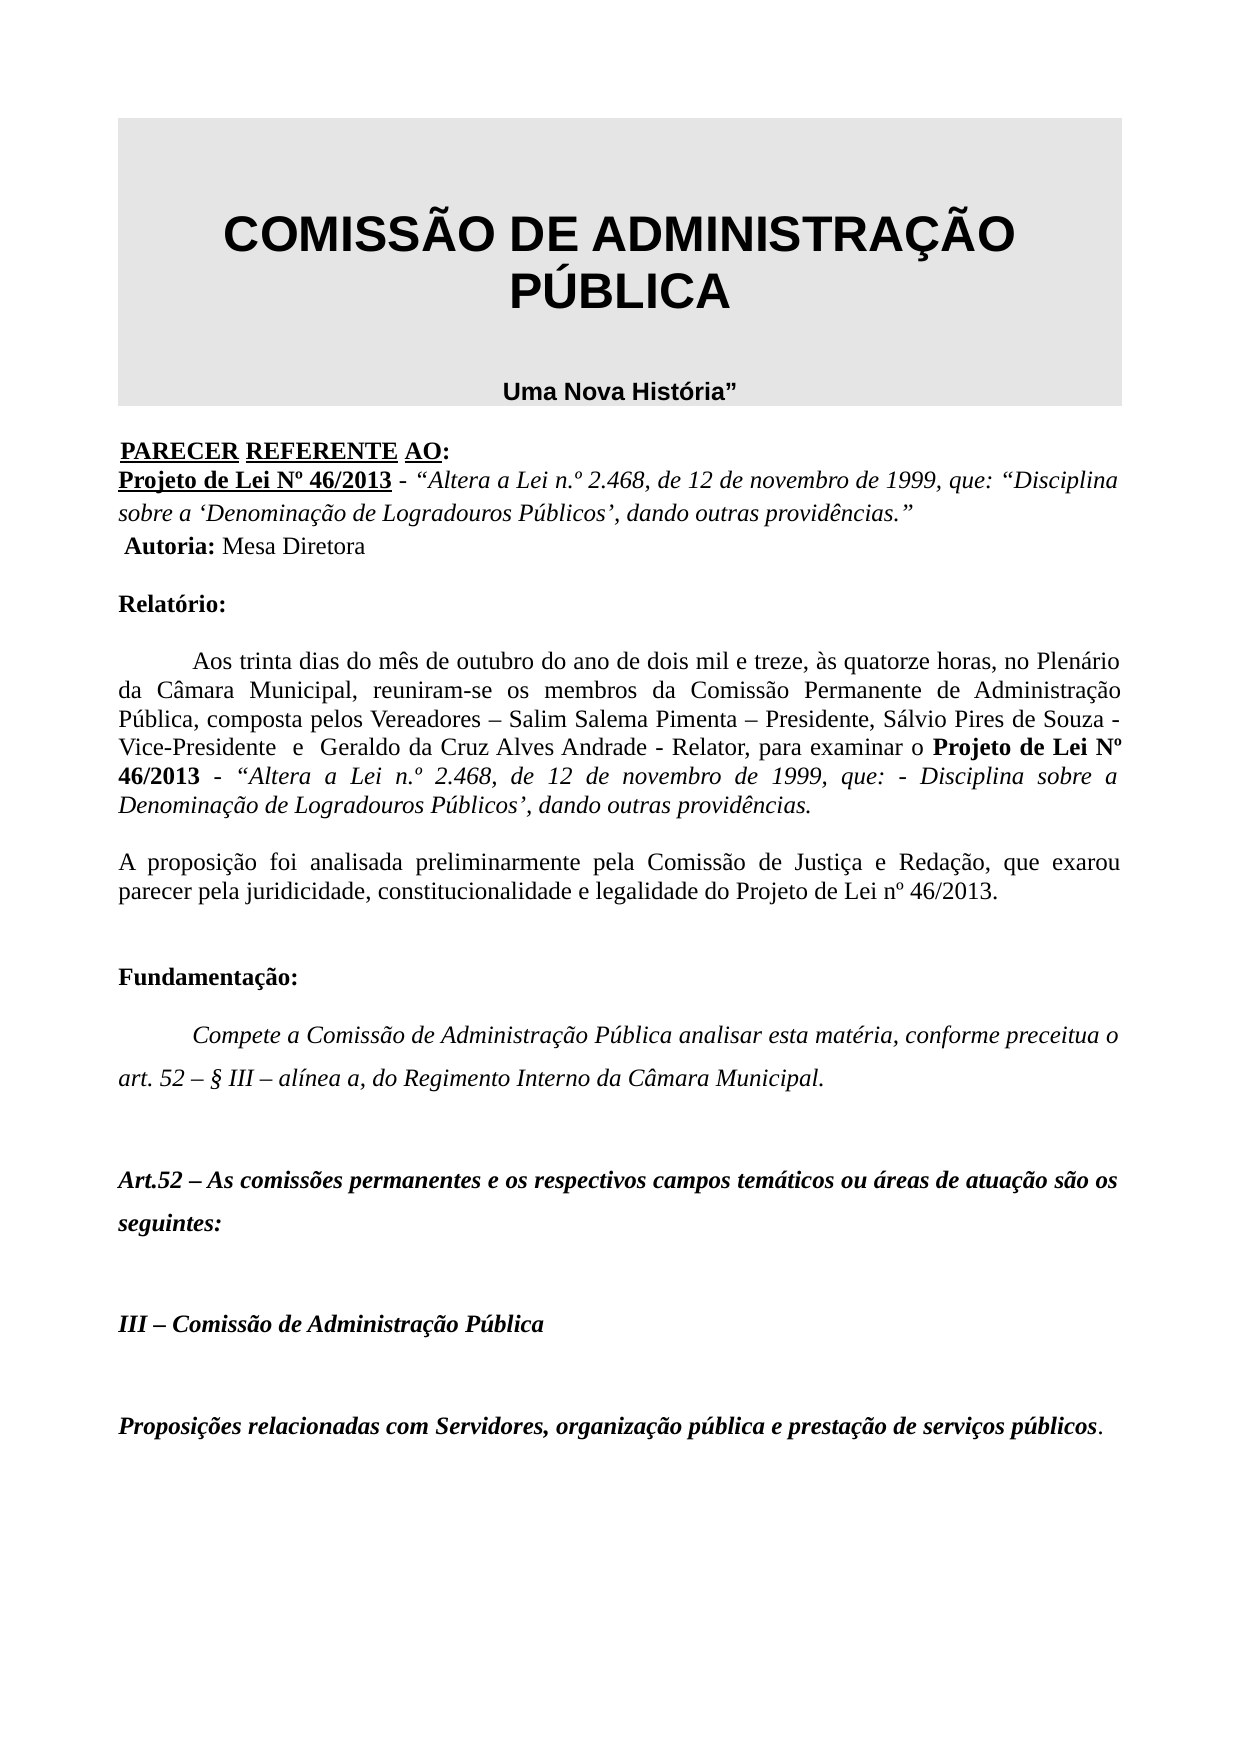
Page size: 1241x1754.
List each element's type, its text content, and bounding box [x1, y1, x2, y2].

text Art.52 – As comissões permanentes e os respectivos campos temáticos ou áreas de atuação são os seguintes: [118, 1165, 1122, 1237]
text Compete a Comissão de Administração Pública analisar esta matéria, conforme preceitua o art. 52 – § III – alínea a, do Regimento Interno da Câmara Municipal. [118, 1020, 1122, 1092]
text Projeto de Lei Nº 46/2013 - “Altera a Lei n.º 2.468, de 12 de novembro de 1999, que: “Disciplina sobre a ‘Denominação de Logradouros Públicos’, dando outras providências.” [118, 465, 1122, 527]
text COMISSÃO DE ADMINISTRAÇÃO PÚBLICA [118, 204, 1122, 319]
text Fundamentação: [74, 962, 1122, 991]
text A proposição foi analisada preliminarmente pela Comissão de Justiça e Redação, que exarou parecer pela juridicidade, constitucionalidade e legalidade do Projeto de Lei nº 46/2013. [118, 847, 1122, 905]
text Aos trinta dias do mês de outubro do ano de dois mil e treze, às quatorze horas, no Plenário da Câmara Municipal, reuniram-se os membros da Comissão Permanente de Administração Pública, composta pelos Vereadores – Salim Salema Pimenta – Presidente, Sálvio Pires de Souza - Vice-Presidente e Geraldo da Cruz Alves Andrade - Relator, para examinar o Projeto de Lei Nº 46/2013 - “Altera a Lei n.º 2.468, de 12 de novembro de 1999, que: - Disciplina sobre a Denominação de Logradouros Públicos’, dando outras providências. [118, 646, 1122, 819]
text Proposições relacionadas com Servidores, organização pública e prestação de serviços públicos. [118, 1411, 1122, 1440]
text Relatório: [74, 589, 1122, 617]
text Uma Nova História” [118, 377, 1122, 406]
text III – Comissão de Administração Pública [118, 1309, 1122, 1338]
text PARECER REFERENTE AO: [118, 436, 1122, 465]
text Autoria: Mesa Diretora [79, 531, 1122, 560]
